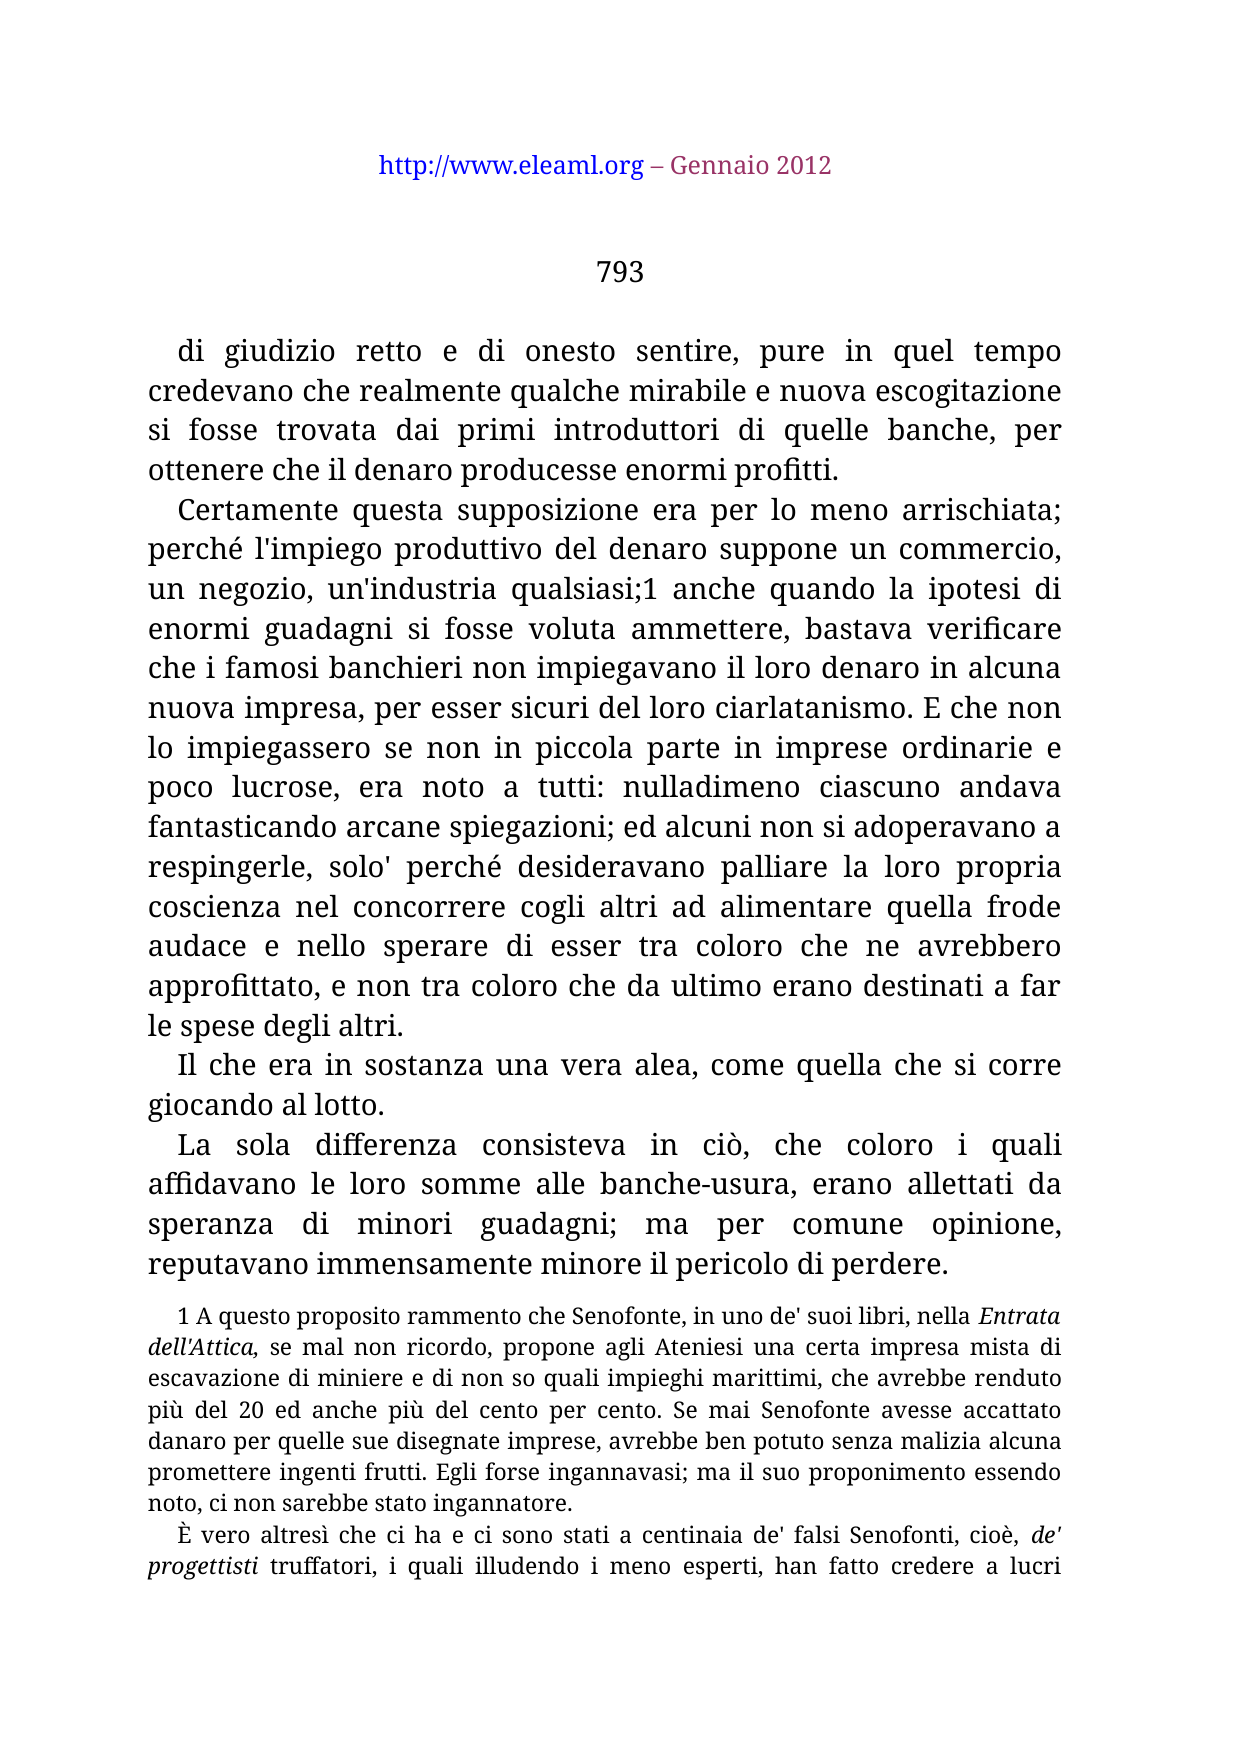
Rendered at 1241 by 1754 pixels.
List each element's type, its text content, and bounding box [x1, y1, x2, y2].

text 793 [148, 251, 1063, 291]
text Il che era in sostanza una vera alea, come quella che si corre giocando al lotto. [148, 1044, 1063, 1124]
text La sola differenza consisteva in ciò, che coloro i quali affidavano le loro somme alle banche-usura, erano allettati da speranza di minori guadagni; ma per comune opinione, reputavano immensamente minore il pericolo di perdere. [148, 1124, 1063, 1283]
text È vero altresì che ci ha e ci sono stati a centinaia de' falsi Senofonti, cioè, de' progettisti truffatori, i quali illudendo i meno esperti, han fatto credere a lucri [148, 1518, 1063, 1581]
text di giudizio retto e di onesto sentire, pure in quel tempo credevano che realmente qualche mirabile e nuova escogitazione si fosse trovata dai primi introduttori di quelle banche, per ottenere che il denaro producesse enormi profitti. [148, 330, 1063, 489]
text 1 A questo proposito rammento che Senofonte, in uno de' suoi libri, nella Entrata dell'Attica, se mal non ricordo, propone agli Ateniesi una certa impresa mista di escavazione di miniere e di non so quali impieghi marittimi, che avrebbe renduto più del 20 ed anche più del cento per cento. Se mai Senofonte avesse accattato danaro per quelle sue disegnate imprese, avrebbe ben potuto senza malizia alcuna promettere ingenti frutti. Egli forse ingannavasi; ma il suo proponimento essendo noto, ci non sarebbe stato ingannatore. [148, 1300, 1063, 1518]
text Certamente questa supposizione era per lo meno arrischiata; perché l'impiego produttivo del denaro suppone un commercio, un negozio, un'industria qualsiasi;1 anche quando la ipotesi di enormi guadagni si fosse voluta ammettere, bastava verificare che i famosi banchieri non impiegavano il loro denaro in alcuna nuova impresa, per esser sicuri del loro ciarlatanismo. E che non lo impiegassero se non in piccola parte in imprese ordinarie e poco lucrose, era noto a tutti: nulladimeno ciascuno andava fantasticando arcane spiegazioni; ed alcuni non si adoperavano a respingerle, solo' perché desideravano palliare la loro propria coscienza nel concorrere cogli altri ad alimentare quella frode audace e nello sperare di esser tra coloro che ne avrebbero approfittato, e non tra coloro che da ultimo erano destinati a far le spese degli altri. [148, 489, 1063, 1044]
